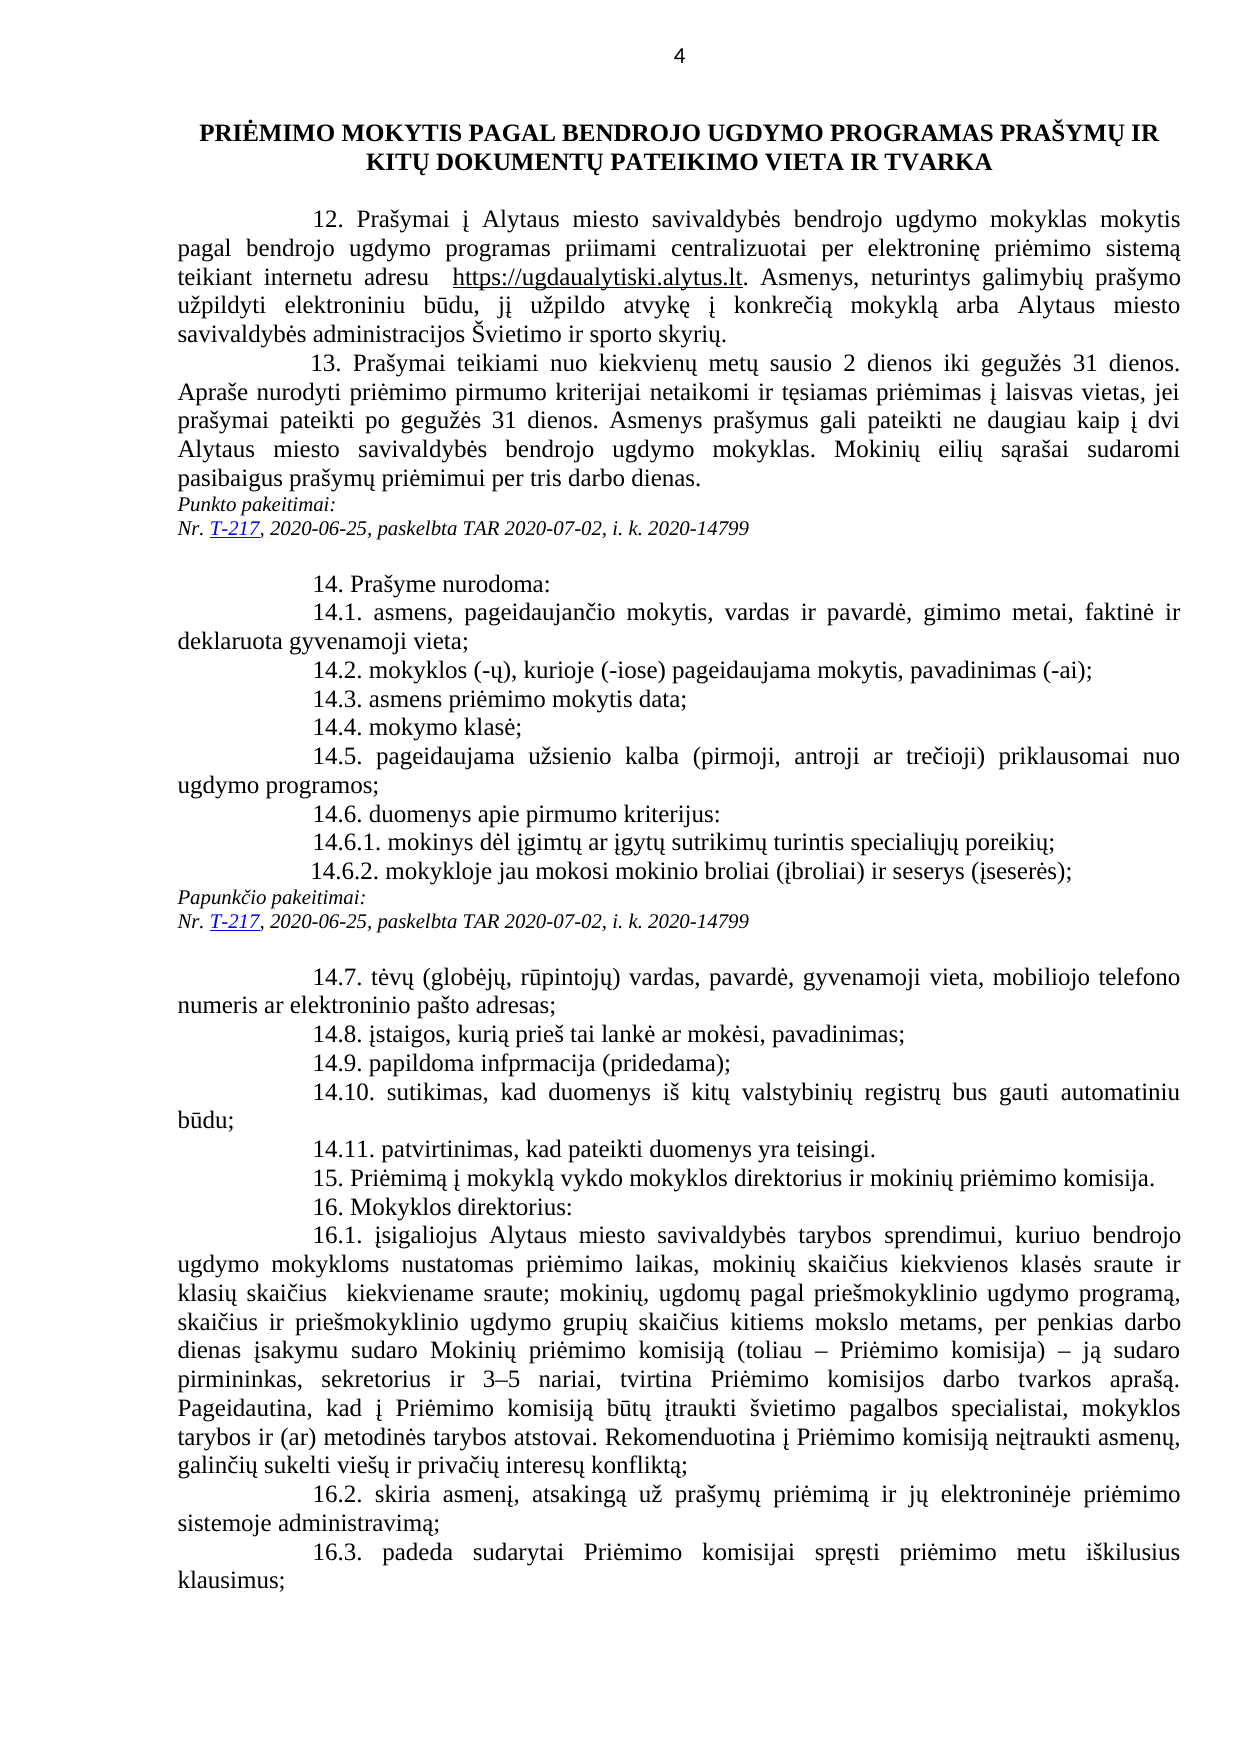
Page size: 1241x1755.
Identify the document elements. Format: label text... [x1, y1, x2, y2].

text 16. Mokyklos direktorius: [177, 1192, 1181, 1221]
text 14.5. pageidaujama užsienio kalba (pirmoji, antroji ar trečioji) priklausomai nuo ugdymo programos; [177, 741, 1181, 799]
text 14.2. mokyklos (-ų), kurioje (-iose) pageidaujama mokytis, pavadinimas (-ai); [177, 655, 1181, 684]
text 14.6.2. mokykloje jau mokosi mokinio broliai (įbroliai) ir seserys (įseserės); [177, 856, 1181, 885]
text 14.4. mokymo klasė; [177, 712, 1181, 741]
text 14.3. asmens priėmimo mokytis data; [177, 684, 1181, 712]
text 13. Prašymai teikiami nuo kiekvienų metų sausio 2 dienos iki gegužės 31 dienos. Apraše nurodyti priėmimo pirmumo kriterijai netaikomi ir tęsiamas priėmimas į laisvas vietas, jei prašymai pateikti po gegužės 31 dienos. Asmenys prašymus gali pateikti ne daugiau kaip į dvi Alytaus miesto savivaldybės bendrojo ugdymo mokyklas. Mokinių eilių sąrašai sudaromi pasibaigus prašymų priėmimui per tris darbo dienas. [177, 348, 1181, 492]
text 15. Priėmimą į mokyklą vykdo mokyklos direktorius ir mokinių priėmimo komisija. [177, 1163, 1181, 1192]
text 12. Prašymai į Alytaus miesto savivaldybės bendrojo ugdymo mokyklas mokytis pagal bendrojo ugdymo programas priimami centralizuotai per elektroninę priėmimo sistemą teikiant internetu adresu https://ugdaualytiski.alytus.lt. Asmenys, neturintys galimybių prašymo užpildyti elektroniniu būdu, jį užpildo atvykę į konkrečią mokyklą arba Alytaus miesto savivaldybės administracijos Švietimo ir sporto skyrių. [177, 204, 1181, 348]
text 14. Prašyme nurodoma: [177, 569, 1181, 597]
text 14.9. papildoma infprmacija (pridedama); [177, 1048, 1181, 1077]
text Nr. T-217, 2020-06-25, paskelbta TAR 2020-07-02, i. k. 2020-14799 [177, 516, 1181, 540]
text 16.3. padeda sudarytai Priėmimo komisijai spręsti priėmimo metu iškilusius klausimus; [177, 1537, 1181, 1594]
text PRIĖMIMO MOKYTIS PAGAL BENDROJO UGDYMO PROGRAMAS PRAŠYMŲ IR KITŲ DOKUMENTŲ PATEIKIMO VIETA IR TVARKA [177, 118, 1181, 176]
text 14.11. patvirtinimas, kad pateikti duomenys yra teisingi. [177, 1134, 1181, 1163]
text 14.6.1. mokinys dėl įgimtų ar įgytų sutrikimų turintis specialiųjų poreikių; [177, 827, 1181, 856]
text 16.1. įsigaliojus Alytaus miesto savivaldybės tarybos sprendimui, kuriuo bendrojo ugdymo mokykloms nustatomas priėmimo laikas, mokinių skaičius kiekvienos klasės sraute ir klasių skaičius kiekviename sraute; mokinių, ugdomų pagal priešmokyklinio ugdymo programą, skaičius ir priešmokyklinio ugdymo grupių skaičius kitiems mokslo metams, per penkias darbo dienas įsakymu sudaro Mokinių priėmimo komisiją (toliau – Priėmimo komisija) – ją sudaro pirmininkas, sekretorius ir 3–5 nariai, tvirtina Priėmimo komisijos darbo tvarkos aprašą. Pageidautina, kad į Priėmimo komisiją būtų įtraukti švietimo pagalbos specialistai, mokyklos tarybos ir (ar) metodinės tarybos atstovai. Rekomenduotina į Priėmimo komisiją neįtraukti asmenų, galinčių sukelti viešų ir privačių interesų konfliktą; [177, 1221, 1181, 1479]
text Punkto pakeitimai: [177, 492, 1181, 516]
text 16.2. skiria asmenį, atsakingą už prašymų priėmimą ir jų elektroninėje priėmimo sistemoje administravimą; [177, 1479, 1181, 1537]
text Nr. T-217, 2020-06-25, paskelbta TAR 2020-07-02, i. k. 2020-14799 [177, 909, 1181, 933]
text 14.1. asmens, pageidaujančio mokytis, vardas ir pavardė, gimimo metai, faktinė ir deklaruota gyvenamoji vieta; [177, 597, 1181, 655]
text 14.10. sutikimas, kad duomenys iš kitų valstybinių registrų bus gauti automatiniu būdu; [177, 1077, 1181, 1134]
text 14.6. duomenys apie pirmumo kriterijus: [177, 799, 1181, 827]
text 14.8. įstaigos, kurią prieš tai lankė ar mokėsi, pavadinimas; [177, 1019, 1181, 1048]
text Papunkčio pakeitimai: [177, 885, 1181, 909]
text 14.7. tėvų (globėjų, rūpintojų) vardas, pavardė, gyvenamoji vieta, mobiliojo telefono numeris ar elektroninio pašto adresas; [177, 962, 1181, 1019]
